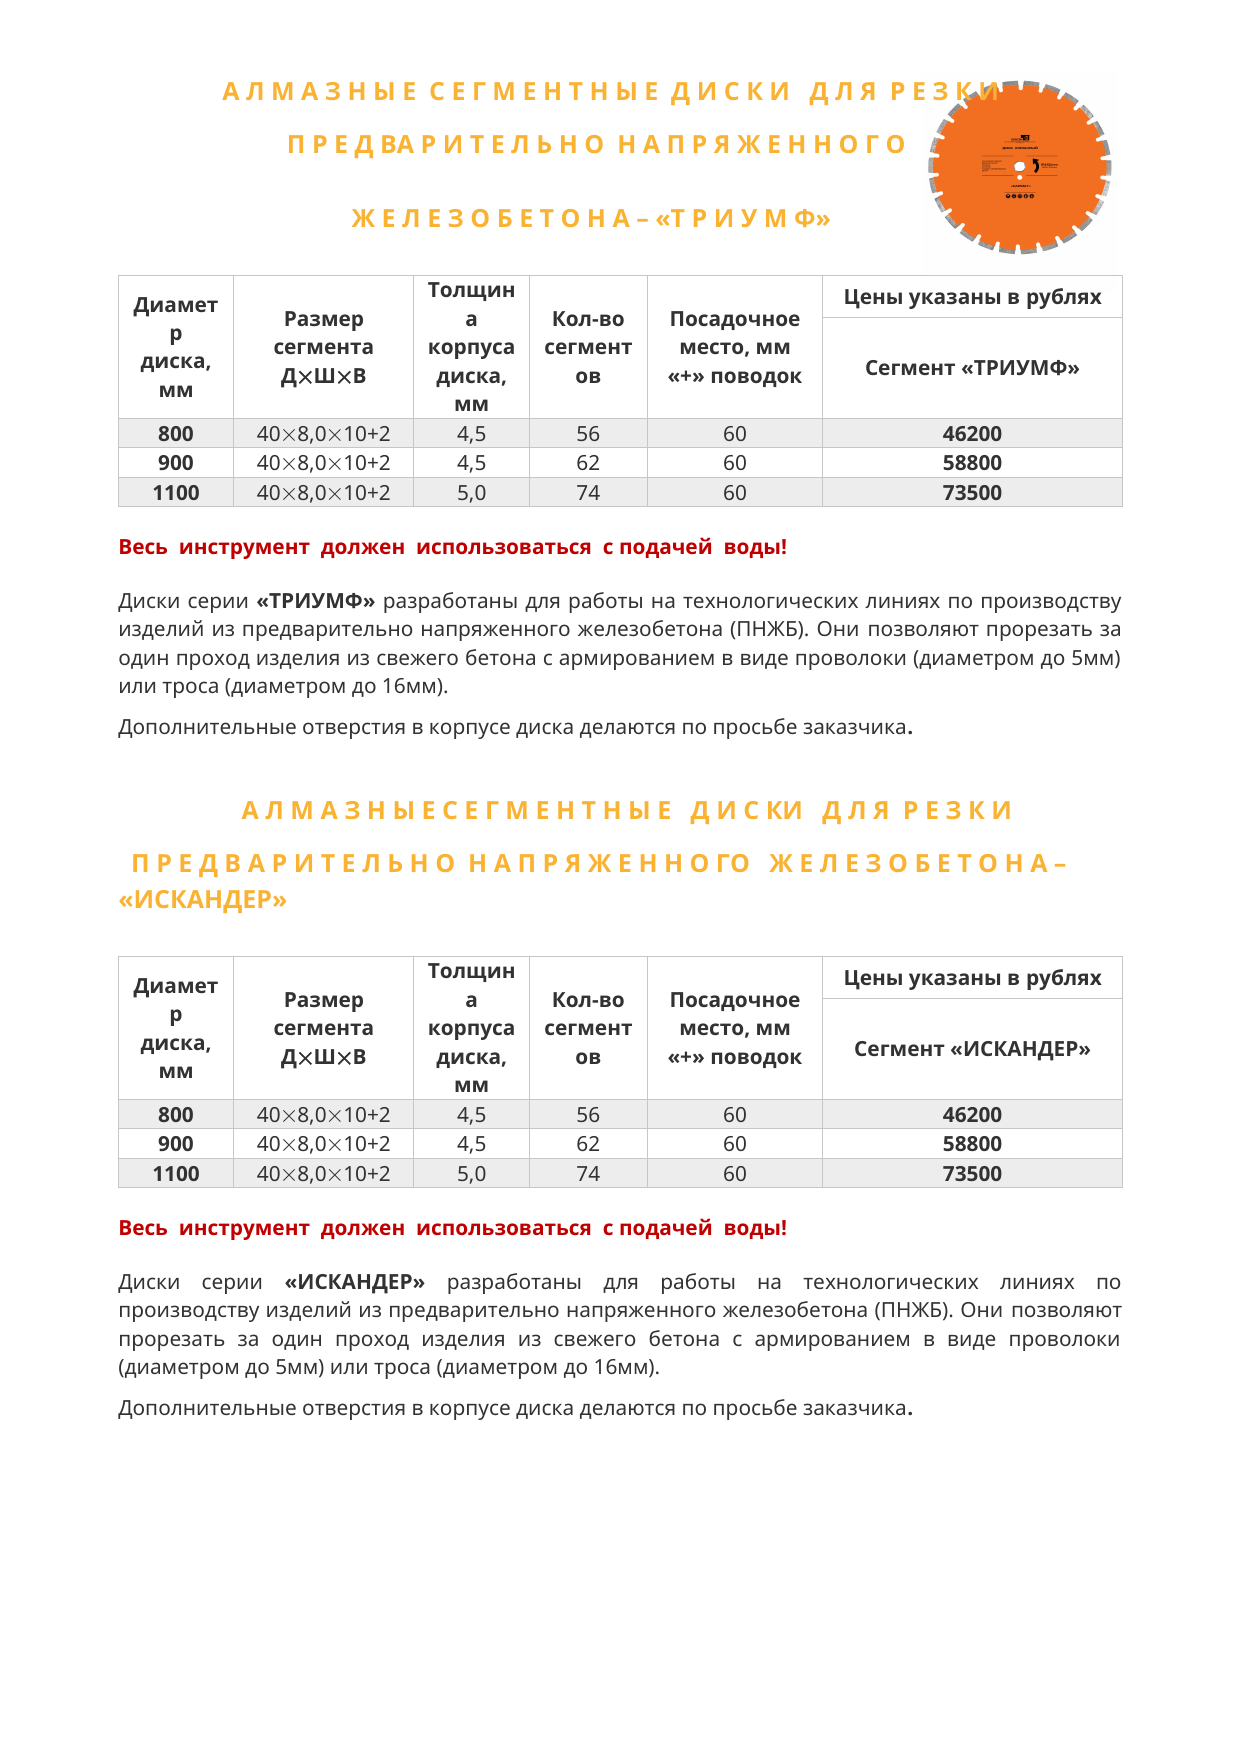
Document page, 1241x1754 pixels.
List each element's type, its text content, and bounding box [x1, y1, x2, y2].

table_cell 5,0 [414, 1159, 529, 1187]
table_cell 56 [530, 1100, 647, 1128]
table_cell 900 [119, 1129, 233, 1158]
table_cell 56 [530, 419, 647, 447]
table_cell 60 [648, 1100, 822, 1128]
table_header Кол-во сегментов [530, 276, 647, 418]
table_cell 73500 [823, 1159, 1122, 1187]
list П Р Е Д ВА Р И Т Е Л Ь Н О Н А П Р Я Ж Е Н Н О Г О [118, 127, 921, 161]
table_cell 5,0 [414, 478, 529, 506]
table_header Цены указаны в рублях [823, 276, 1122, 317]
table_header Толщина корпуса диска, мм [414, 957, 529, 1099]
text Весь инструмент должен использоваться с подачей воды! [118, 1213, 1122, 1242]
table_cell 800 [119, 419, 233, 447]
table_cell 60 [648, 448, 822, 477]
table_cell 58800 [823, 1129, 1122, 1158]
list П Р Е Д В А Р И Т Е Л Ь Н О Н А П Р Я Ж Е Н Н О ГО Ж Е Л Е З О Б Е Т О Н А – «ИСКАНДЕР» [118, 845, 1122, 916]
table_cell 60 [648, 1129, 822, 1158]
text Диски серии «ТРИУМФ» разработаны для работы на технологических линиях по производству изделий из предварительно напряженного железобетона (ПНЖБ). Они позволяют прорезать за один проход изделия из свежего бетона с армированием в виде проволоки (диаметром до 5мм) или троса (диаметром до 16мм). [118, 586, 1122, 699]
text Дополнительные отверстия в корпусе диска делаются по просьбе заказчика. [118, 1393, 1122, 1421]
table_cell 60 [648, 1159, 822, 1187]
table_cell 408,010+2 [234, 1100, 413, 1128]
table_header Диаметр диска, мм [119, 276, 233, 418]
table_cell 62 [530, 448, 647, 477]
table_cell 4,5 [414, 419, 529, 447]
table_cell 58800 [823, 448, 1122, 477]
text Весь инструмент должен использоваться с подачей воды! [118, 532, 1122, 561]
table_cell 62 [530, 1129, 647, 1158]
text Дополнительные отверстия в корпусе диска делаются по просьбе заказчика. [118, 712, 1122, 740]
subtitle А Л М А З Н Ы Е С Е Г М Е Н Т Н Ы Е Д И С К И Д Л Я Р Е З К И [118, 74, 921, 108]
text Диски серии «ИСКАНДЕР» разработаны для работы на технологических линиях по производству изделий из предварительно напряженного железобетона (ПНЖБ). Они позволяют прорезать за один проход изделия из свежего бетона с армированием в виде проволоки (диаметром до 5мм) или троса (диаметром до 16мм). [118, 1267, 1122, 1381]
table_cell 46200 [823, 1100, 1122, 1128]
table_cell 46200 [823, 419, 1122, 447]
table_cell 800 [119, 1100, 233, 1128]
table_cell 408,010+2 [234, 1129, 413, 1158]
table_cell Сегмент «ТРИУМФ» [823, 318, 1122, 418]
table_header Посадочное место, мм «+» поводок [648, 276, 822, 418]
table_header Размер сегмента ДШВ [234, 957, 413, 1099]
table_cell Сегмент «ИСКАНДЕР» [823, 999, 1122, 1099]
table_header Цены указаны в рублях [823, 957, 1122, 998]
table_cell 900 [119, 448, 233, 477]
table_cell 4,5 [414, 1129, 529, 1158]
table_cell 4,5 [414, 448, 529, 477]
picture [921, 276, 1118, 293]
table_header Диаметр диска, мм [119, 957, 233, 1099]
table_cell 408,010+2 [234, 1159, 413, 1187]
table_cell 1100 [119, 1159, 233, 1187]
subtitle А Л М А З Н Ы Е С Е Г М Е Н Т Н Ы Е Д И С КИ Д Л Я Р Е З К И [118, 792, 1122, 826]
table_header Толщина корпуса диска, мм [414, 276, 529, 418]
table_cell 4,5 [414, 1100, 529, 1128]
table_cell 1100 [119, 478, 233, 506]
table_cell 60 [648, 419, 822, 447]
table_header Посадочное место, мм «+» поводок [648, 957, 822, 1099]
table_cell 60 [648, 478, 822, 506]
table_cell 408,010+2 [234, 419, 413, 447]
table_cell 74 [530, 1159, 647, 1187]
list Ж Е Л Е З О Б Е Т О Н А – «Т Р И У М Ф» [118, 201, 921, 235]
table_header Кол-во сегментов [530, 957, 647, 1099]
table_cell 74 [530, 478, 647, 506]
picture [921, 73, 1118, 275]
table_cell 408,010+2 [234, 478, 413, 506]
table_cell 408,010+2 [234, 448, 413, 477]
table_header Размер сегмента ДШВ [234, 276, 413, 418]
table_cell 73500 [823, 478, 1122, 506]
